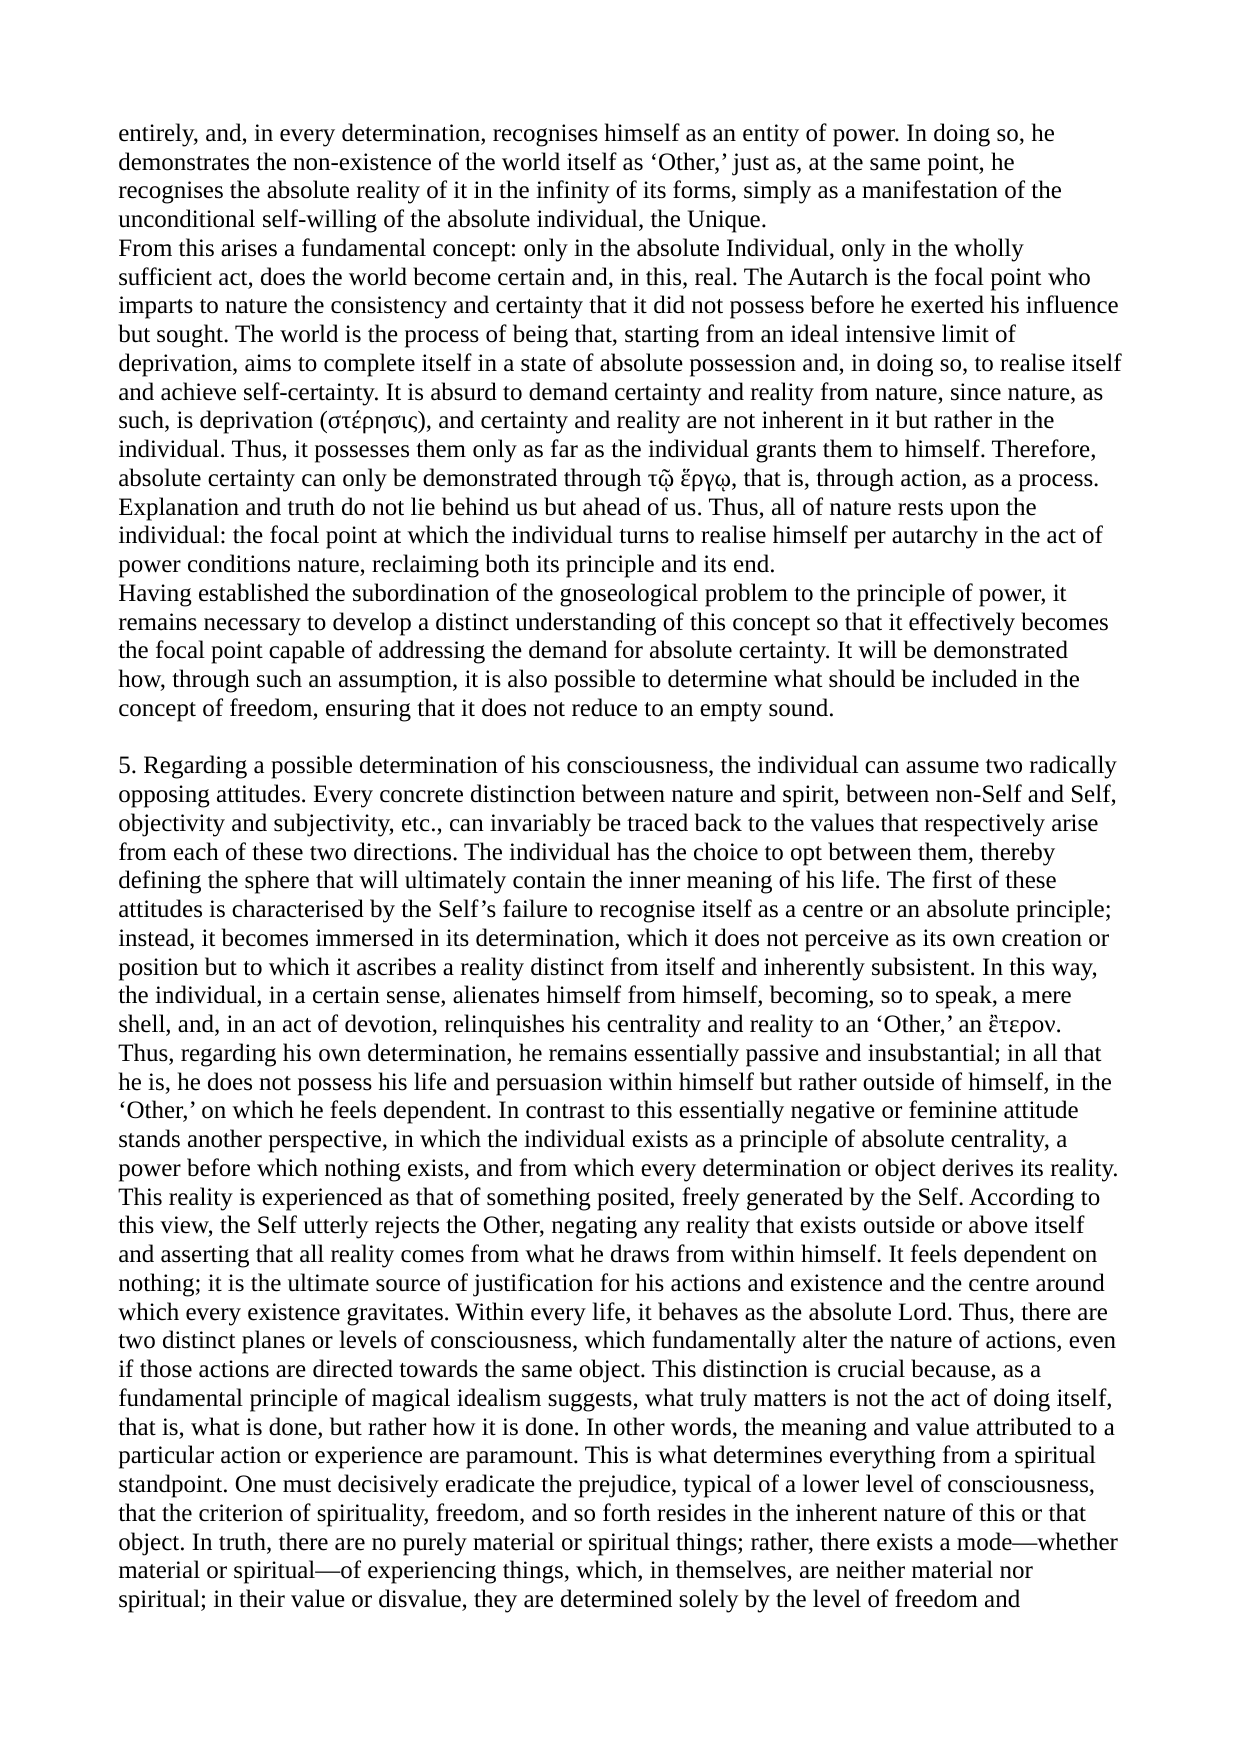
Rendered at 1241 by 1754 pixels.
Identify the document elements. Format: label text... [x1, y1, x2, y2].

text 5. Regarding a possible determination of his consciousness, the individual can assume two radically opposing attitudes. Every concrete distinction between nature and spirit, between non-Self and Self, objectivity and subjectivity, etc., can invariably be traced back to the values that respectively arise from each of these two directions. The individual has the choice to opt between them, thereby defining the sphere that will ultimately contain the inner meaning of his life. The first of these attitudes is characterised by the Self’s failure to recognise itself as a centre or an absolute principle; instead, it becomes immersed in its determination, which it does not perceive as its own creation or position but to which it ascribes a reality distinct from itself and inherently subsistent. In this way, the individual, in a certain sense, alienates himself from himself, becoming, so to speak, a mere shell, and, in an act of devotion, relinquishes his centrality and reality to an ‘Other,’ an ἒτερον. Thus, regarding his own determination, he remains essentially passive and insubstantial; in all that he is, he does not possess his life and persuasion within himself but rather outside of himself, in the ‘Other,’ on which he feels dependent. In contrast to this essentially negative or feminine attitude stands another perspective, in which the individual exists as a principle of absolute centrality, a power before which nothing exists, and from which every determination or object derives its reality. This reality is experienced as that of something posited, freely generated by the Self. According to this view, the Self utterly rejects the Other, negating any reality that exists outside or above itself and asserting that all reality comes from what he draws from within himself. It feels dependent on nothing; it is the ultimate source of justification for his actions and existence and the centre around which every existence gravitates. Within every life, it behaves as the absolute Lord. Thus, there are two distinct planes or levels of consciousness, which fundamentally alter the nature of actions, even if those actions are directed towards the same object. This distinction is crucial because, as a fundamental principle of magical idealism suggests, what truly matters is not the act of doing itself, that is, what is done, but rather how it is done. In other words, the meaning and value attributed to a particular action or experience are paramount. This is what determines everything from a spiritual standpoint. One must decisively eradicate the prejudice, typical of a lower level of consciousness, that the criterion of spirituality, freedom, and so forth resides in the inherent nature of this or that object. In truth, there are no purely material or spiritual things; rather, there exists a mode—whether material or spiritual—of experiencing things, which, in themselves, are neither material nor spiritual; in their value or disvalue, they are determined solely by the level of freedom and [118, 751, 1122, 1613]
text entirely, and, in every determination, recognises himself as an entity of power. In doing so, he demonstrates the non-existence of the world itself as ‘Other,’ just as, at the same point, he recognises the absolute reality of it in the infinity of its forms, simply as a manifestation of the unconditional self-willing of the absolute individual, the Unique. [118, 118, 1122, 233]
text From this arises a fundamental concept: only in the absolute Individual, only in the wholly sufficient act, does the world become certain and, in this, real. The Autarch is the focal point who imparts to nature the consistency and certainty that it did not possess before he exerted his influence but sought. The world is the process of being that, starting from an ideal intensive limit of deprivation, aims to complete itself in a state of absolute possession and, in doing so, to realise itself and achieve self-certainty. It is absurd to demand certainty and reality from nature, since nature, as such, is deprivation (στέρησις), and certainty and reality are not inherent in it but rather in the individual. Thus, it possesses them only as far as the individual grants them to himself. Therefore, absolute certainty can only be demonstrated through τῷ ἕργῳ, that is, through action, as a process. Explanation and truth do not lie behind us but ahead of us. Thus, all of nature rests upon the individual: the focal point at which the individual turns to realise himself per autarchy in the act of power conditions nature, reclaiming both its principle and its end. [118, 233, 1122, 578]
text Having established the subordination of the gnoseological problem to the principle of power, it remains necessary to develop a distinct understanding of this concept so that it effectively becomes the focal point capable of addressing the demand for absolute certainty. It will be demonstrated how, through such an assumption, it is also possible to determine what should be included in the concept of freedom, ensuring that it does not reduce to an empty sound. [118, 578, 1122, 722]
